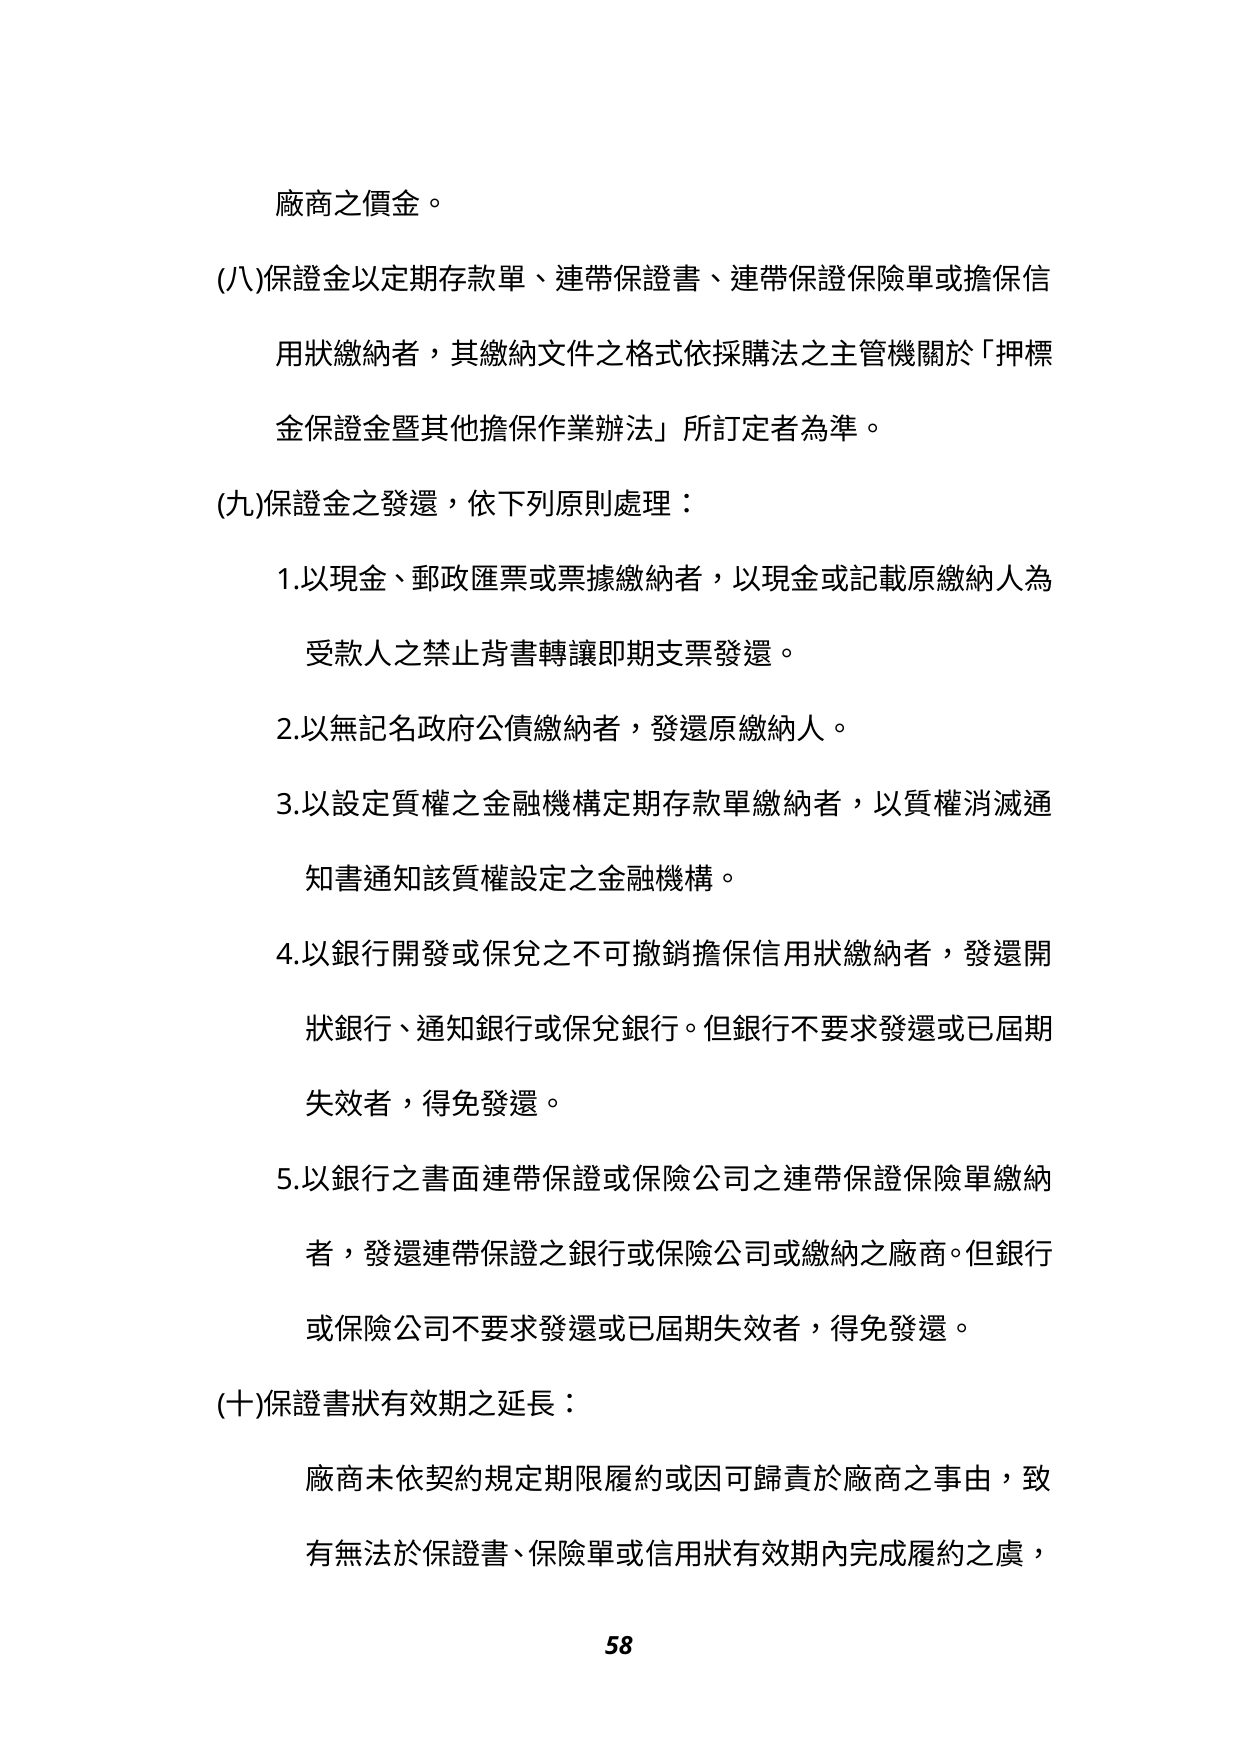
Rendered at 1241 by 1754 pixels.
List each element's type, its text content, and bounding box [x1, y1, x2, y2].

text 1.以現金、郵政匯票或票據繳納者，以現金或記載原繳納人為受款人之禁止背書轉讓即期支票發還。 [276, 539, 1053, 689]
text 5.以銀行之書面連帶保證或保險公司之連帶保證保險單繳納者，發還連帶保證之銀行或保險公司或繳納之廠商。但銀行或保險公司不要求發還或已屆期失效者，得免發還。 [276, 1139, 1053, 1364]
text 2.以無記名政府公債繳納者，發還原繳納人。 [276, 689, 1053, 764]
text (九)保證金之發還，依下列原則處理： [217, 464, 1053, 539]
text (八)保證金以定期存款單、連帶保證書、連帶保證保險單或擔保信用狀繳納者，其繳納文件之格式依採購法之主管機關於「押標金保證金暨其他擔保作業辦法」所訂定者為準。 [217, 239, 1053, 464]
text 廠商之價金。 [217, 164, 1053, 239]
list 廠商未依契約規定期限履約或因可歸責於廠商之事由，致有無法於保證書、保險單或信用狀有效期內完成履約之虞，或機關無法於保證書、保險單或信用狀有效期內完成驗收者，該保證書、保險單或信用狀之有效期應按遲延期間延長之。廠商未依機關之通知予以延長者，機關將於有效期屆滿前就該保證書、保險單或信用狀之金額請求給付並暫予保管。其所生費用由廠商負擔。其須返還而有費用或匯率損失者，亦同。 [305, 1439, 1053, 1589]
text 3.以設定質權之金融機構定期存款單繳納者，以質權消滅通知書通知該質權設定之金融機構。 [276, 764, 1053, 914]
text (十)保證書狀有效期之延長： [217, 1364, 1053, 1439]
text 4.以銀行開發或保兌之不可撤銷擔保信用狀繳納者，發還開狀銀行、通知銀行或保兌銀行。但銀行不要求發還或已屆期失效者，得免發還。 [276, 914, 1053, 1139]
